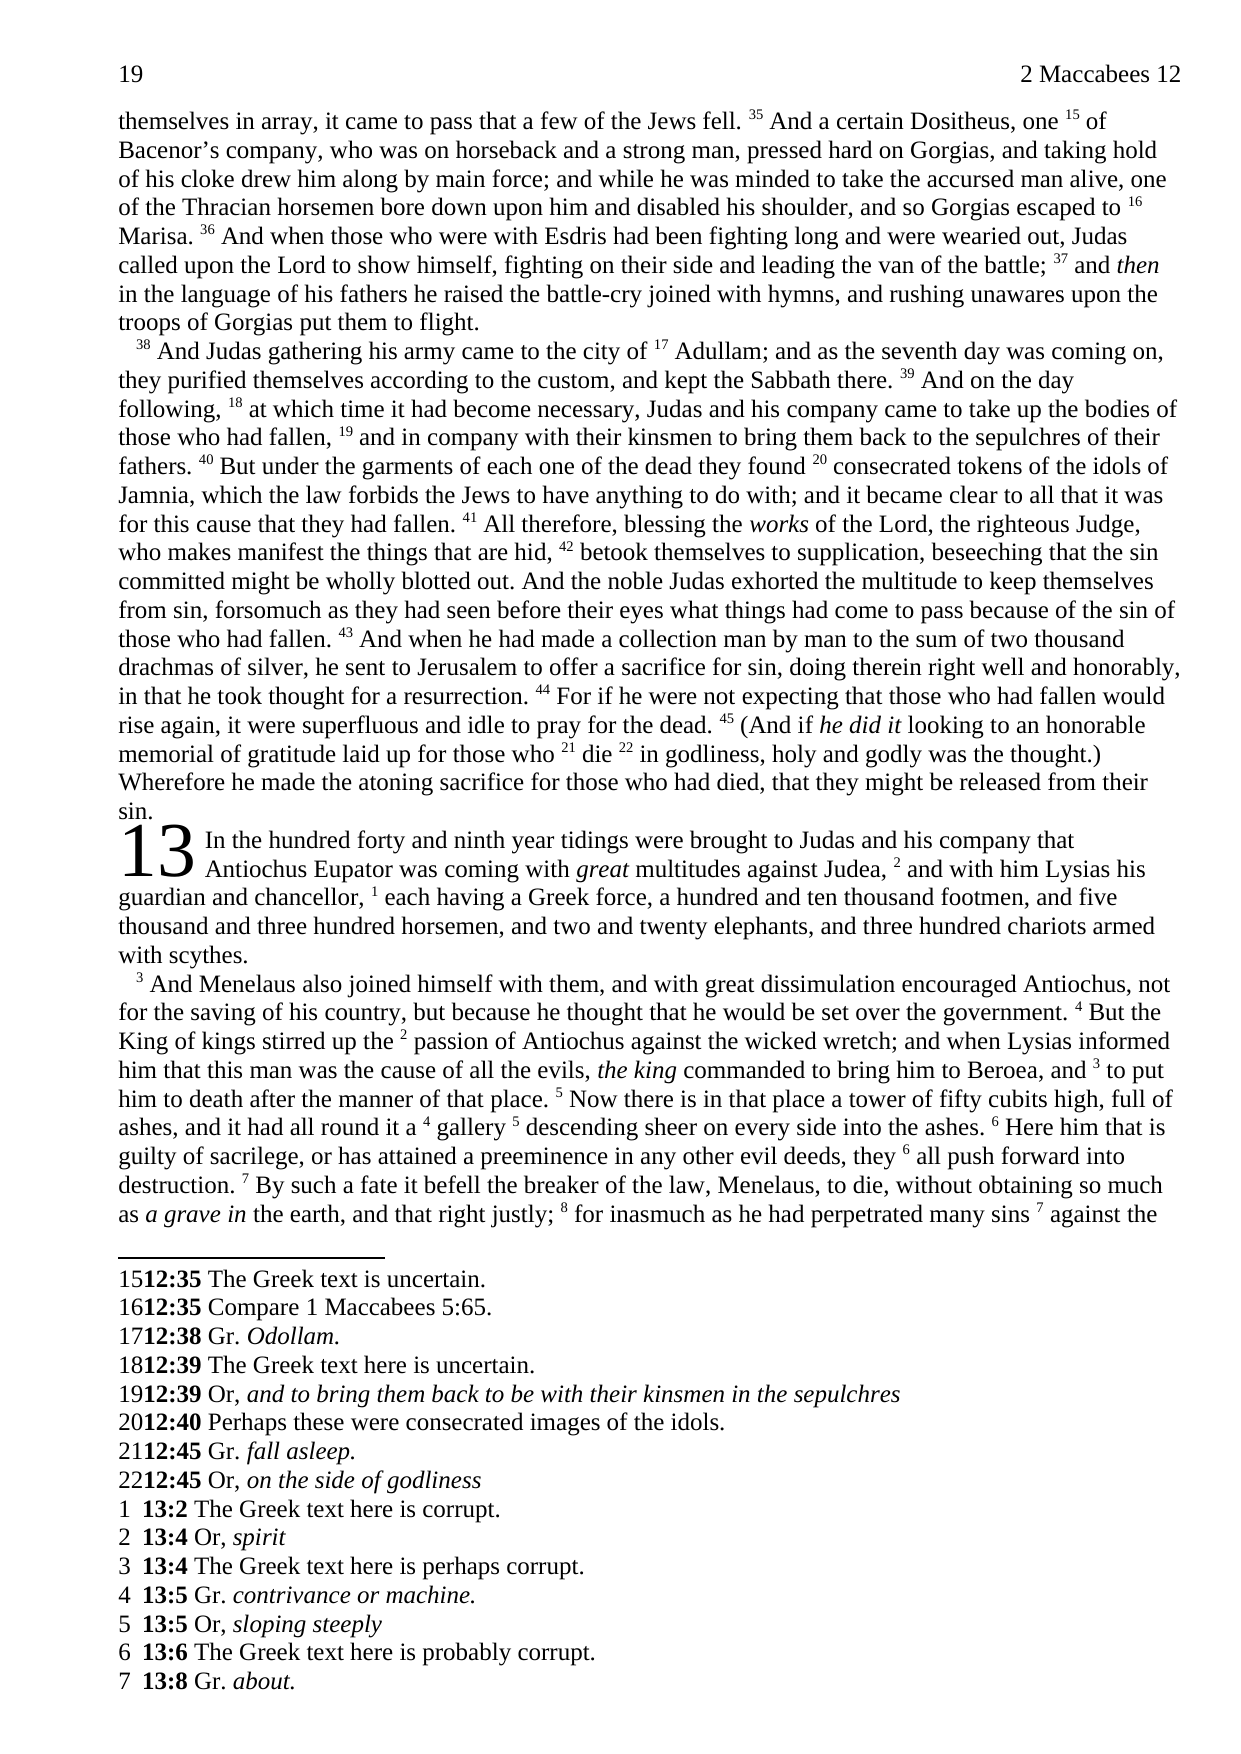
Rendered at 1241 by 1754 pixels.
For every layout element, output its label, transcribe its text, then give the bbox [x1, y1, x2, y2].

text 12:35 Compare 1 Maccabees 5:65. [118, 1292, 1181, 1321]
text 12:45 Or, on the side of godliness [118, 1465, 1181, 1494]
text 13:4 The Greek text here is perhaps corrupt. [118, 1551, 1181, 1580]
text 3 And Menelaus also joined himself with them, and with great dissimulation encouraged Antiochus, not for the saving of his country, but because he thought that he would be set over the government. 4 But the King of kings stirred up the passion of Antiochus against the wicked wretch; and when Lysias informed him that this man was the cause of all the evils, the king commanded to bring him to Beroea, and to put him to death after the manner of that place. 5 Now there is in that place a tower of fifty cubits high, full of ashes, and it had all round it a gallery descending sheer on every side into the ashes. 6 Here him that is guilty of sacrilege, or has attained a preeminence in any other evil deeds, they all push forward into destruction. 7 By such a fate it befell the breaker of the law, Menelaus, to die, without obtaining so much as a grave in the earth, and that right justly; 8 for inasmuch as he had perpetrated many sins against the altar, whose fire and whose ashes were holy, in ashes did he receive his death. [118, 969, 1181, 1227]
text 13:4 Or, spirit [118, 1522, 1181, 1551]
text themselves in array, it came to pass that a few of the Jews fell. 35 And a certain Dositheus, one of Bacenor’s company, who was on horseback and a strong man, pressed hard on Gorgias, and taking hold of his cloke drew him along by main force; and while he was minded to take the accursed man alive, one of the Thracian horsemen bore down upon him and disabled his shoulder, and so Gorgias escaped to Marisa. 36 And when those who were with Esdris had been fighting long and were wearied out, Judas called upon the Lord to show himself, fighting on their side and leading the van of the battle; 37 and then in the language of his fathers he raised the battle-cry joined with hymns, and rushing unawares upon the troops of Gorgias put them to flight. [118, 106, 1181, 336]
text 13:5 Or, sloping steeply [118, 1609, 1181, 1637]
text 13:6 The Greek text here is probably corrupt. [118, 1637, 1181, 1666]
text 12:39 Or, and to bring them back to be with their kinsmen in the sepulchres [118, 1379, 1181, 1407]
text 12:39 The Greek text here is uncertain. [118, 1350, 1181, 1379]
text 12:40 Perhaps these were consecrated images of the idols. [118, 1407, 1181, 1436]
text 12:35 The Greek text is uncertain. [118, 1264, 1181, 1292]
text 38 And Judas gathering his army came to the city of Adullam; and as the seventh day was coming on, they purified themselves according to the custom, and kept the Sabbath there. 39 And on the day following, at which time it had become necessary, Judas and his company came to take up the bodies of those who had fallen, and in company with their kinsmen to bring them back to the sepulchres of their fathers. 40 But under the garments of each one of the dead they found consecrated tokens of the idols of Jamnia, which the law forbids the Jews to have anything to do with; and it became clear to all that it was for this cause that they had fallen. 41 All therefore, blessing the works of the Lord, the righteous Judge, who makes manifest the things that are hid, 42 betook themselves to supplication, beseeching that the sin committed might be wholly blotted out. And the noble Judas exhorted the multitude to keep themselves from sin, forsomuch as they had seen before their eyes what things had come to pass because of the sin of those who had fallen. 43 And when he had made a collection man by man to the sum of two thousand drachmas of silver, he sent to Jerusalem to offer a sacrifice for sin, doing therein right well and honorably, in that he took thought for a resurrection. 44 For if he were not expecting that those who had fallen would rise again, it were superfluous and idle to pray for the dead. 45 (And if he did it looking to an honorable memorial of gratitude laid up for those who die in godliness, holy and godly was the thought.) Wherefore he made the atoning sacrifice for those who had died, that they might be released from their sin. [118, 336, 1181, 825]
text 13:5 Gr. contrivance or machine. [118, 1580, 1181, 1609]
text 13:2 The Greek text here is corrupt. [118, 1494, 1181, 1522]
text 13:8 Gr. about. [118, 1666, 1181, 1695]
text 12:45 Gr. fall asleep. [118, 1436, 1181, 1465]
text 13In the hundred forty and ninth year tidings were brought to Judas and his company that Antiochus Eupator was coming with great multitudes against Judea, 2 and with him Lysias his guardian and chancellor, each having a Greek force, a hundred and ten thousand footmen, and five thousand and three hundred horsemen, and two and twenty elephants, and three hundred chariots armed with scythes. [118, 825, 1181, 969]
text 12:38 Gr. Odollam. [118, 1321, 1181, 1350]
